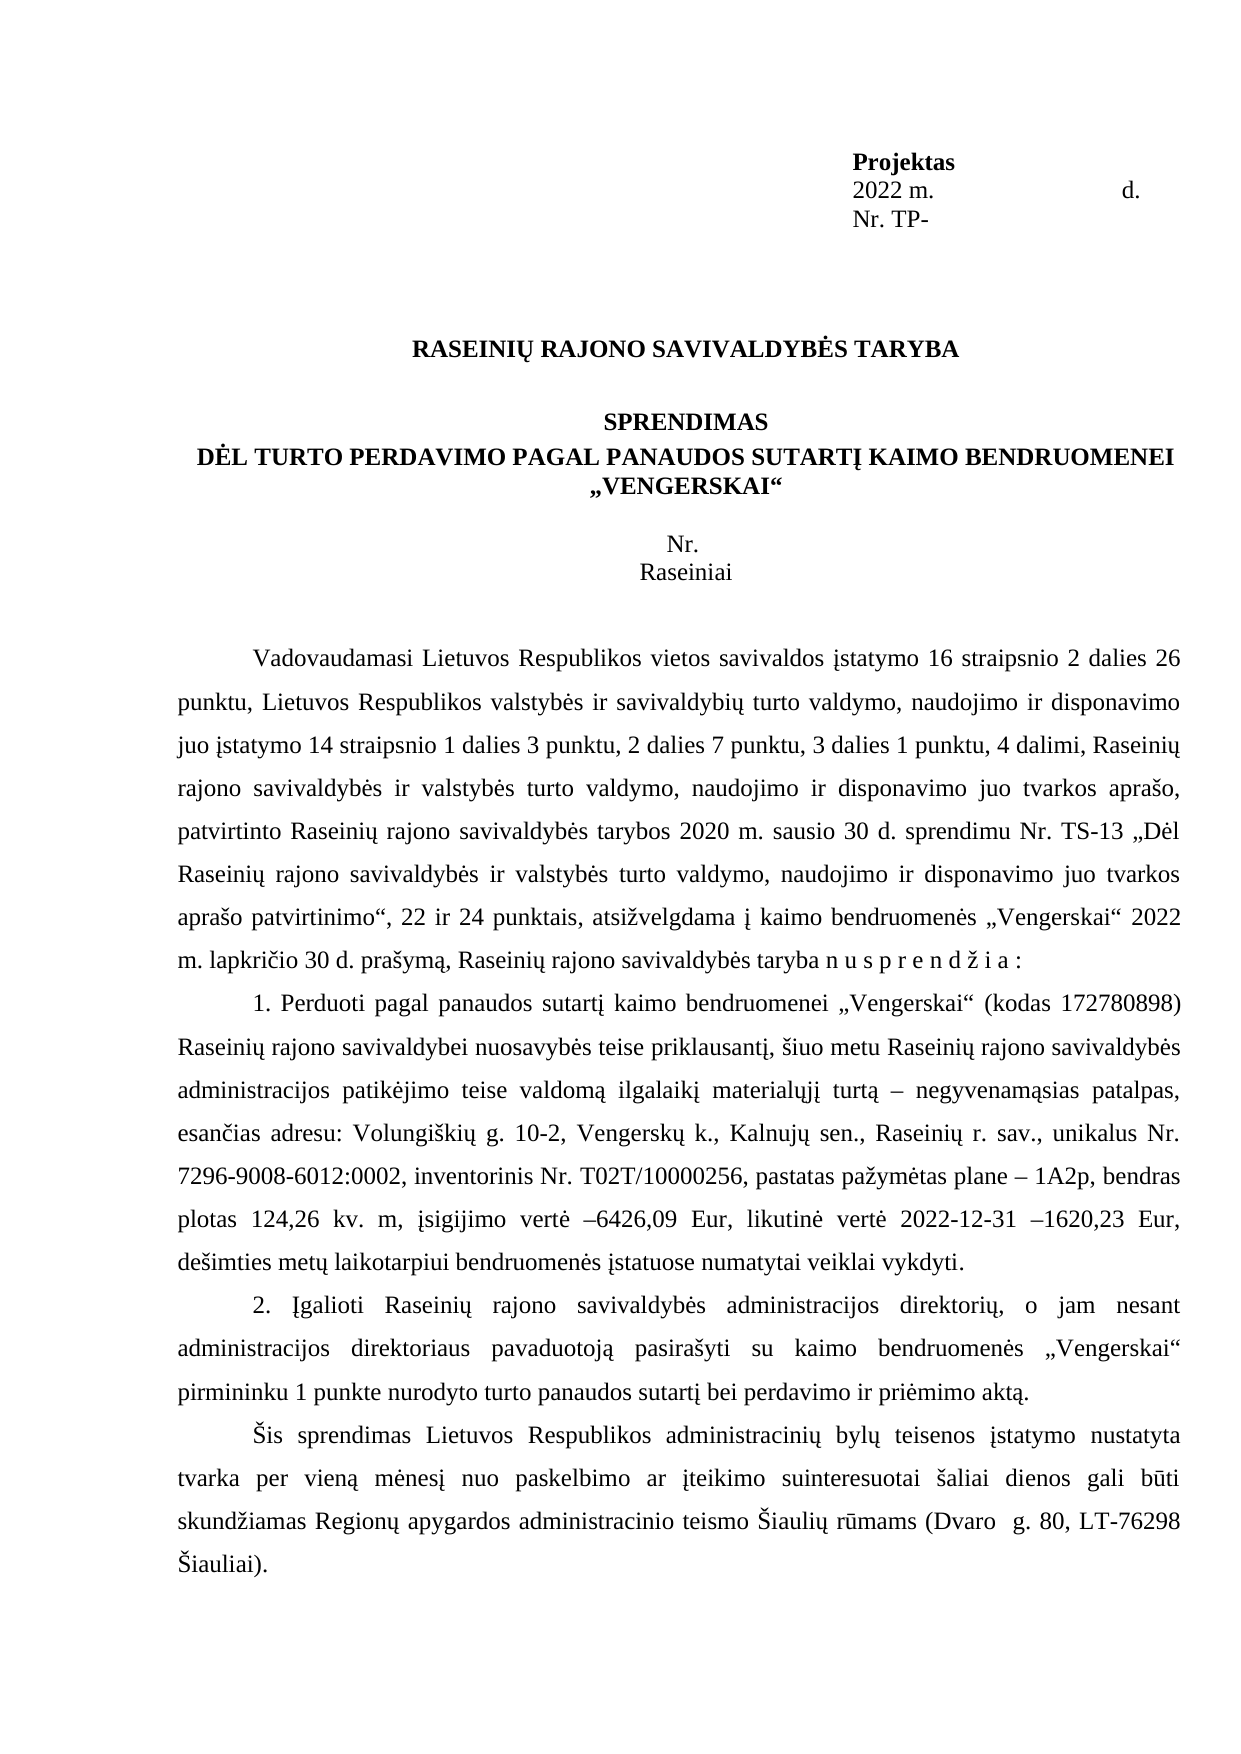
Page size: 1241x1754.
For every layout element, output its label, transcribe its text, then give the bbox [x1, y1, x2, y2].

text 1. Perduoti pagal panaudos sutartį kaimo bendruomenei „Vengerskai“ (kodas 172780898) Raseinių rajono savivaldybei nuosavybės teise priklausantį, šiuo metu Raseinių rajono savivaldybės administracijos patikėjimo teise valdomą ilgalaikį materialųjį turtą – negyvenamąsias patalpas, esančias adresu: Volungiškių g. 10-2, Vengerskų k., Kalnujų sen., Raseinių r. sav., unikalus Nr. 7296-9008-6012:0002, inventorinis Nr. T02T/10000256, pastatas pažymėtas plane – 1A2p, bendras plotas 124,26 kv. m, įsigijimo vertė –6426,09 Eur, likutinė vertė 2022-12-31 –1620,23 Eur, dešimties metų laikotarpiui bendruomenės įstatuose numatytai veiklai vykdyti. [177, 988, 1181, 1276]
text Vadovaudamasi Lietuvos Respublikos vietos savivaldos įstatymo 16 straipsnio 2 dalies 26 punktu, Lietuvos Respublikos valstybės ir savivaldybių turto valdymo, naudojimo ir disponavimo juo įstatymo 14 straipsnio 1 dalies 3 punktu, 2 dalies 7 punktu, 3 dalies 1 punktu, 4 dalimi, Raseinių rajono savivaldybės ir valstybės turto valdymo, naudojimo ir disponavimo juo tvarkos aprašo, patvirtinto Raseinių rajono savivaldybės tarybos 2020 m. sausio 30 d. sprendimu Nr. TS-13 „Dėl Raseinių rajono savivaldybės ir valstybės turto valdymo, naudojimo ir disponavimo juo tvarkos aprašo patvirtinimo“, 22 ir 24 punktais, atsižvelgdama į kaimo bendruomenės „Vengerskai“ 2022 m. lapkričio 30 d. prašymą, Raseinių rajono savivaldybės taryba nusprendžia: [177, 643, 1181, 974]
table_cell SPRENDIMAS [177, 407, 1194, 442]
text 2. Įgalioti Raseinių rajono savivaldybės administracijos direktorių, o jam nesant administracijos direktoriaus pavaduotoją pasirašyti su kaimo bendruomenės „Vengerskai“ pirmininku 1 punkte nurodyto turto panaudos sutartį bei perdavimo ir priėmimo aktą. [177, 1290, 1181, 1405]
text Projektas [177, 147, 1181, 176]
table_cell DĖL TURTO PERDAVIMO PAGAL PANAUDOS SUTARTĮ KAIMO BENDRUOMENEI „VENGERSKAI“ [177, 443, 1194, 500]
text Nr. TP- [177, 204, 1181, 233]
table_cell Nr. Raseiniai [177, 500, 1194, 600]
text Šis sprendimas Lietuvos Respublikos administracinių bylų teisenos įstatymo nustatyta tvarka per vieną mėnesį nuo paskelbimo ar įteikimo suinteresuotai šaliai dienos gali būti skundžiamas Regionų apygardos administracinio teismo Šiaulių rūmams (Dvaro g. 80, LT-76298 Šiauliai). [177, 1420, 1181, 1578]
table_header [177, 262, 1194, 334]
text 2022 m. d. [177, 176, 1181, 204]
table_cell RASEINIŲ RAJONO SAVIVALDYBĖS TARYBA [177, 335, 1194, 407]
